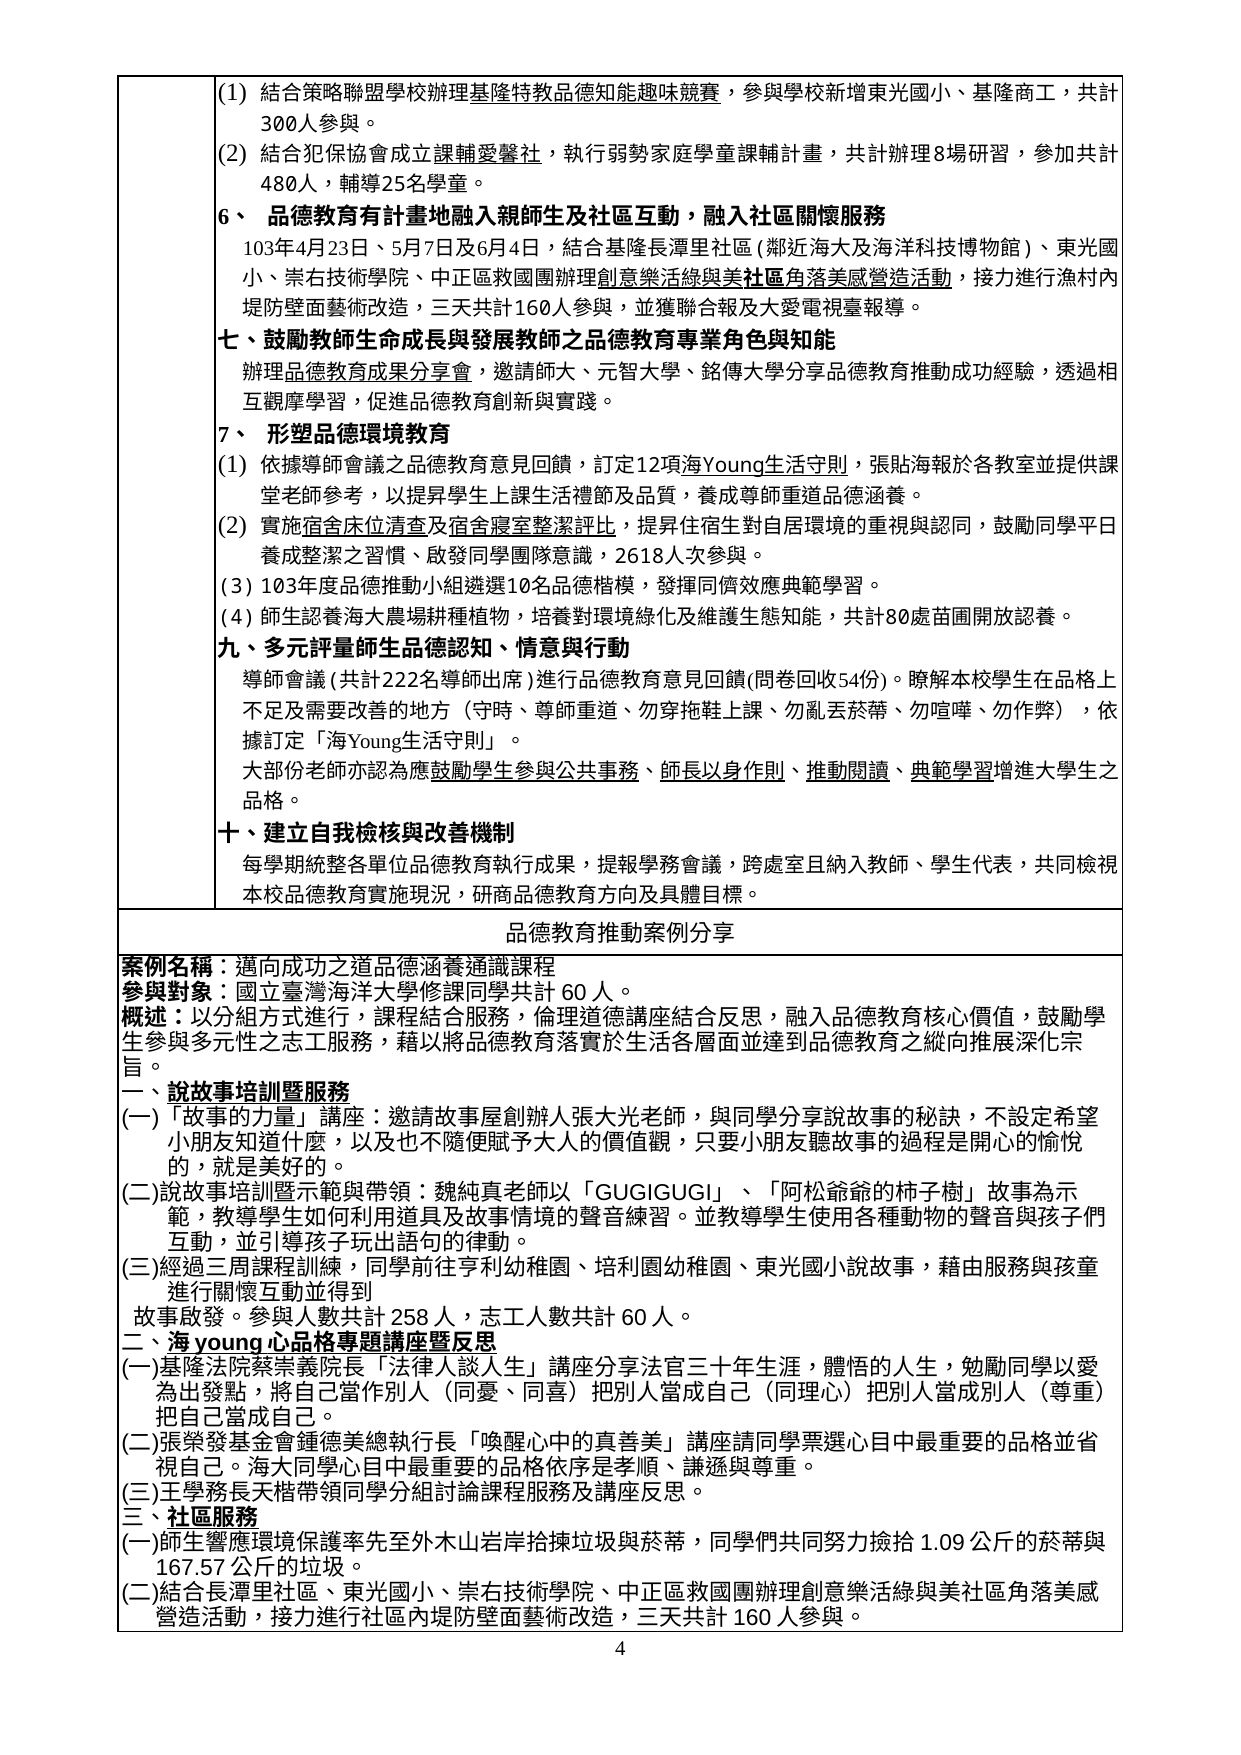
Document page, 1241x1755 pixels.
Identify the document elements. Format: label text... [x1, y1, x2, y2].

table_cell 納入校務發展計畫 品德教育納入100-105年校務發展計畫，達成「學生本位、全人發展」方向。以多元創新之方式，將品德、人權及法治教育融入校園生活暨各項活動，落實學生品德暨人權法治教育，培育學生軟實力與健全成熟品格。 品德教育多元融入正式課程 (一)102學年度開設共計20門品德教育相關涵養課程(如「良知教育與人際關係」、「環境課題」)，包含人際關係、生命倫理、職場倫理、環境保護等類別，培養關懷社會富含人文素養之人才。 (二)學務處開設邁向成功之道品德涵養(修課人數共計60人)及心服海大服務學習-社群服務倫理(課指組社團公共服務、軍訓室心繫紫錐花服務、住輔組生活服務、衛保組健康服務、諮輔組心田服務)通識課程(修課人數共計117人)，藉由課程、講座與服務，融入團隊合作。 (三)河工系開設河海工程概論，師生互動探討工程倫理個案，教導學生堅守道德本位原則。 以多元創新方式將品德教育融入非正式課程、生活教育或活動 由倫理股長由下而上發起辦理「手牽手擁抱愛活動」，在校園藉由擁抱、合照，拉近人與人之間的距離，營造校園友善氛圍。參與人次共計349人次。 有感於基隆市公車座椅及車廂屢遭乘客塗鴉破壞，與基隆市公車處、品德聯盟學校合作辦理「幸福城市公車徵稿比賽」，創意新詩、海報設計、品德標語創意著色比賽，作品融入公車禮儀及品德教育核心價值，參賽作品共計430件。投稿優秀作品展示於基隆市6大路線24部公車內部，傳遞城市真善美。 辦理大手牽小手閱讀向前走活動，參照基隆市十二個品德核心價值，依國小、國中、高中、大專推薦共計72本圖書作為閱讀書目，提供書單予基隆市文化中心及69所學校圖書館陳列圖書，並辦理閱讀推動相關活動，強化校際交流之外，並引導師生主動學習提昇閱讀風氣，以激勵其品德修養與學習知能。 辦理公視學生電影院觀影活動。由班級、學生宿舍申請自選播放11部關於成長、親子、關懷及環境生態保護等優質影片，藉由與學生探討各樣觀點，達成典範學習、激勵之效，並培養學生獨立思辨之能力。共計20個單位/班級申請播放，共計725人次參加。 參與望幽谷淨灘活動、外木山淨灘暨撿菸蒂活動，提昇學生環保意識，119人參加。 鼓勵同學自製「感恩卡」反饋獎助學金單位，表達感恩之意，參與人次共計320人。 發揮行政團隊的道德領導理念與具體行動 學務會議檢視品德教育實施現況，研商品德教育方向及具體目標，並邀請推動優良單位分享。 不定期召開品德推動小組會議，促進品德教育永續發展。本年度共計召開4場次。 整合校內外相關資源，共同推動有品質的品德教育 結合策略聯盟學校辦理基隆特教品德知能趣味競賽，參與學校新增東光國小、基隆商工，共計300人參與。 結合犯保協會成立課輔愛馨社，執行弱勢家庭學童課輔計畫，共計辦理8場研習，參加共計480人，輔導25名學童。 品德教育有計畫地融入親師生及社區互動，融入社區關懷服務 103年4月23日、5月7日及6月4日，結合基隆長潭里社區(鄰近海大及海洋科技博物館)、東光國小、崇右技術學院、中正區救國團辦理創意樂活綠與美社區角落美感營造活動，接力進行漁村內堤防壁面藝術改造，三天共計160人參與，並獲聯合報及大愛電視臺報導。 七、鼓勵教師生命成長與發展教師之品德教育專業角色與知能 辦理品德教育成果分享會，邀請師大、元智大學、銘傳大學分享品德教育推動成功經驗，透過相互觀摩學習，促進品德教育創新與實踐。 形塑品德環境教育 依據導師會議之品德教育意見回饋，訂定12項海Young生活守則，張貼海報於各教室並提供課堂老師參考，以提昇學生上課生活禮節及品質，養成尊師重道品德涵養。 實施宿舍床位清查及宿舍寢室整潔評比，提昇住宿生對自居環境的重視與認同，鼓勵同學平日養成整潔之習慣、啟發同學團隊意識，2618人次參與。 103年度品德推動小組遴選10名品德楷模，發揮同儕效應典範學習。 師生認養海大農場耕種植物，培養對環境綠化及維護生態知能，共計80處苗圃開放認養。 九、多元評量師生品德認知、情意與行動 導師會議(共計222名導師出席)進行品德教育意見回饋(問卷回收54份)。瞭解本校學生在品格上不足及需要改善的地方（守時、尊師重道、勿穿拖鞋上課、勿亂丟菸蔕、勿喧嘩、勿作弊），依據訂定「海Young生活守則」。 大部份老師亦認為應鼓勵學生參與公共事務、師長以身作則、推動閱讀、典範學習增進大學生之品格。 十、建立自我檢核與改善機制 每學期統整各單位品德教育執行成果，提報學務會議，跨處室且納入教師、學生代表，共同檢視本校品德教育實施現況，研商品德教育方向及具體目標。 [216, 77, 1122, 908]
table_cell 品德教育推動案例分享 [119, 910, 1122, 954]
table_cell [119, 77, 214, 908]
table_cell 案例名稱：邁向成功之道品德涵養通識課程 參與對象：國立臺灣海洋大學修課同學共計60人。 概述：以分組方式進行，課程結合服務，倫理道德講座結合反思，融入品德教育核心價值，鼓勵學生參與多元性之志工服務，藉以將品德教育落實於生活各層面並達到品德教育之縱向推展深化宗旨。 一、說故事培訓暨服務 (一)「故事的力量」講座：邀請故事屋創辦人張大光老師，與同學分享說故事的秘訣，不設定希望小朋友知道什麼，以及也不隨便賦予大人的價值觀，只要小朋友聽故事的過程是開心的愉悅的，就是美好的。 (二)說故事培訓暨示範與帶領：魏純真老師以「GUGIGUGI」、「阿松爺爺的柿子樹」故事為示範，教導學生如何利用道具及故事情境的聲音練習。並教導學生使用各種動物的聲音與孩子們互動，並引導孩子玩出語句的律動。 (三)經過三周課程訓練，同學前往亨利幼稚園、培利園幼稚園、東光國小說故事，藉由服務與孩童進行關懷互動並得到 故事啟發。參與人數共計258人，志工人數共計60人。 二、海young心品格專題講座暨反思 (一)基隆法院蔡崇義院長「法律人談人生」講座分享法官三十年生涯，體悟的人生，勉勵同學以愛為出發點，將自己當作別人（同憂、同喜）把別人當成自己（同理心）把別人當成別人（尊重）把自己當成自己。 (二)張榮發基金會鍾德美總執行長「喚醒心中的真善美」講座請同學票選心目中最重要的品格並省視自己。海大同學心目中最重要的品格依序是孝順、謙遜與尊重。 (三)王學務長天楷帶領同學分組討論課程服務及講座反思。 三、社區服務 (一)師生響應環境保護率先至外木山岩岸拾揀垃圾與菸蒂，同學們共同努力撿拾1.09公斤的菸蒂與167.57公斤的垃圾。 (二)結合長潭里社區、東光國小、崇右技術學院、中正區救國團辦理創意樂活綠與美社區角落美感營造活動，接力進行社區內堤防壁面藝術改造，三天共計160人參與。 [119, 956, 1122, 1631]
